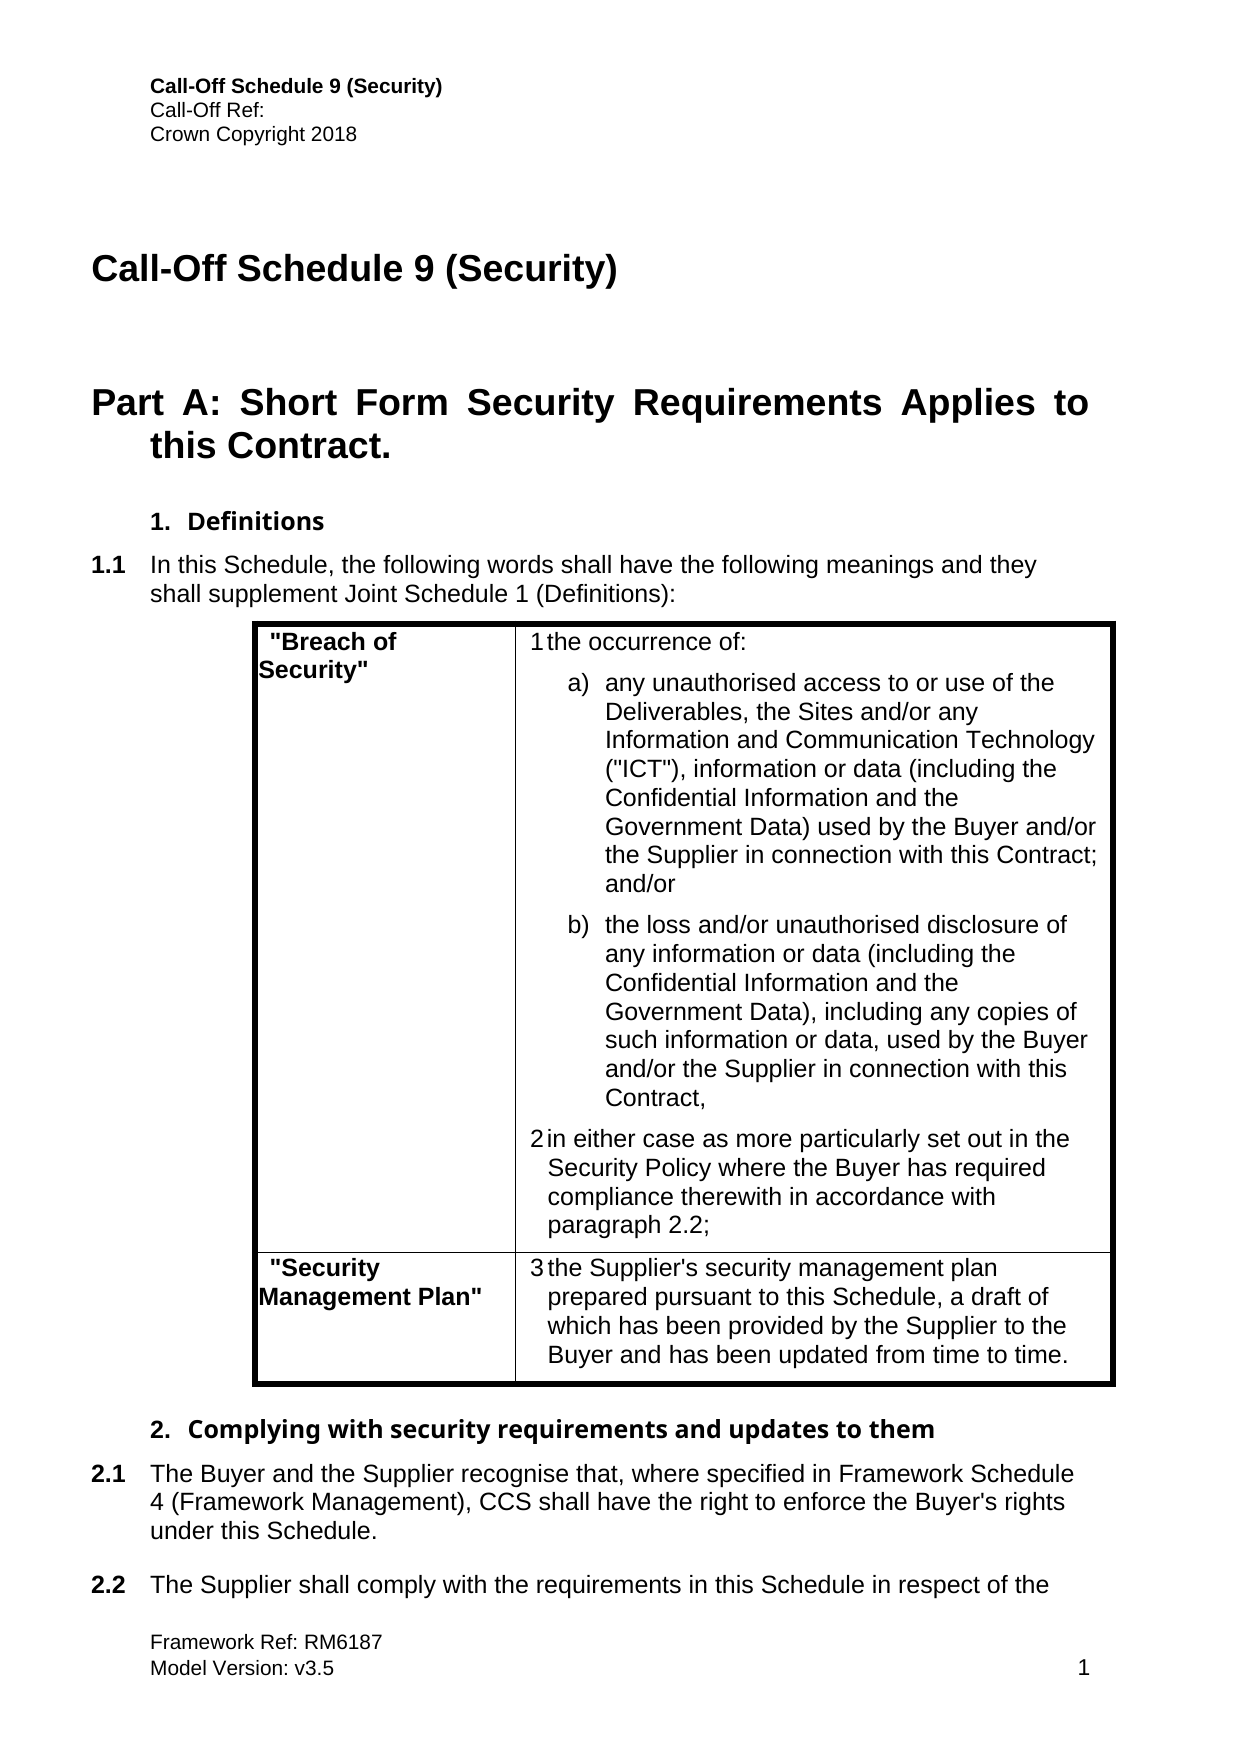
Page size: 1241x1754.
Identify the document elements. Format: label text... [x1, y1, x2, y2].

table_header the occurrence of: any unauthorised access to or use of the Deliverables, the Sites and/or any Information and Communication Technology ("ICT"), information or data (including the Confidential Information and the Government Data) used by the Buyer and/or the Supplier in connection with this Contract; and/or the loss and/or unauthorised disclosure of any information or data (including the Confidential Information and the Government Data), including any copies of such information or data, used by the Buyer and/or the Supplier in connection with this Contract, in either case as more particularly set out in the Security Policy where the Buyer has required compliance therewith in accordance with paragraph 2.2; [516, 627, 1110, 1252]
list Complying with security requirements and updates to them [150, 1412, 1090, 1446]
list Definitions [150, 504, 1090, 538]
list The Buyer and the Supplier recognise that, where specified in Framework Schedule 4 (Framework Management), CCS shall have the right to enforce the Buyer's rights under this Schedule. [91, 1459, 1090, 1545]
table_header "Breach of Security" [258, 627, 515, 1252]
table_cell "Security Management Plan" [258, 1253, 515, 1381]
subtitle Part A: Short Form Security Requirements Applies to this Contract. [91, 380, 1090, 466]
table_cell the Supplier's security management plan prepared pursuant to this Schedule, a draft of which has been provided by the Supplier to the Buyer and has been updated from time to time. [516, 1253, 1110, 1381]
list The Supplier shall comply with the requirements in this Schedule in respect of the [91, 1570, 1090, 1599]
subtitle Call-Off Schedule 9 (Security) [91, 246, 1090, 289]
list In this Schedule, the following words shall have the following meanings and they shall supplement Joint Schedule 1 (Definitions): [91, 551, 1090, 608]
